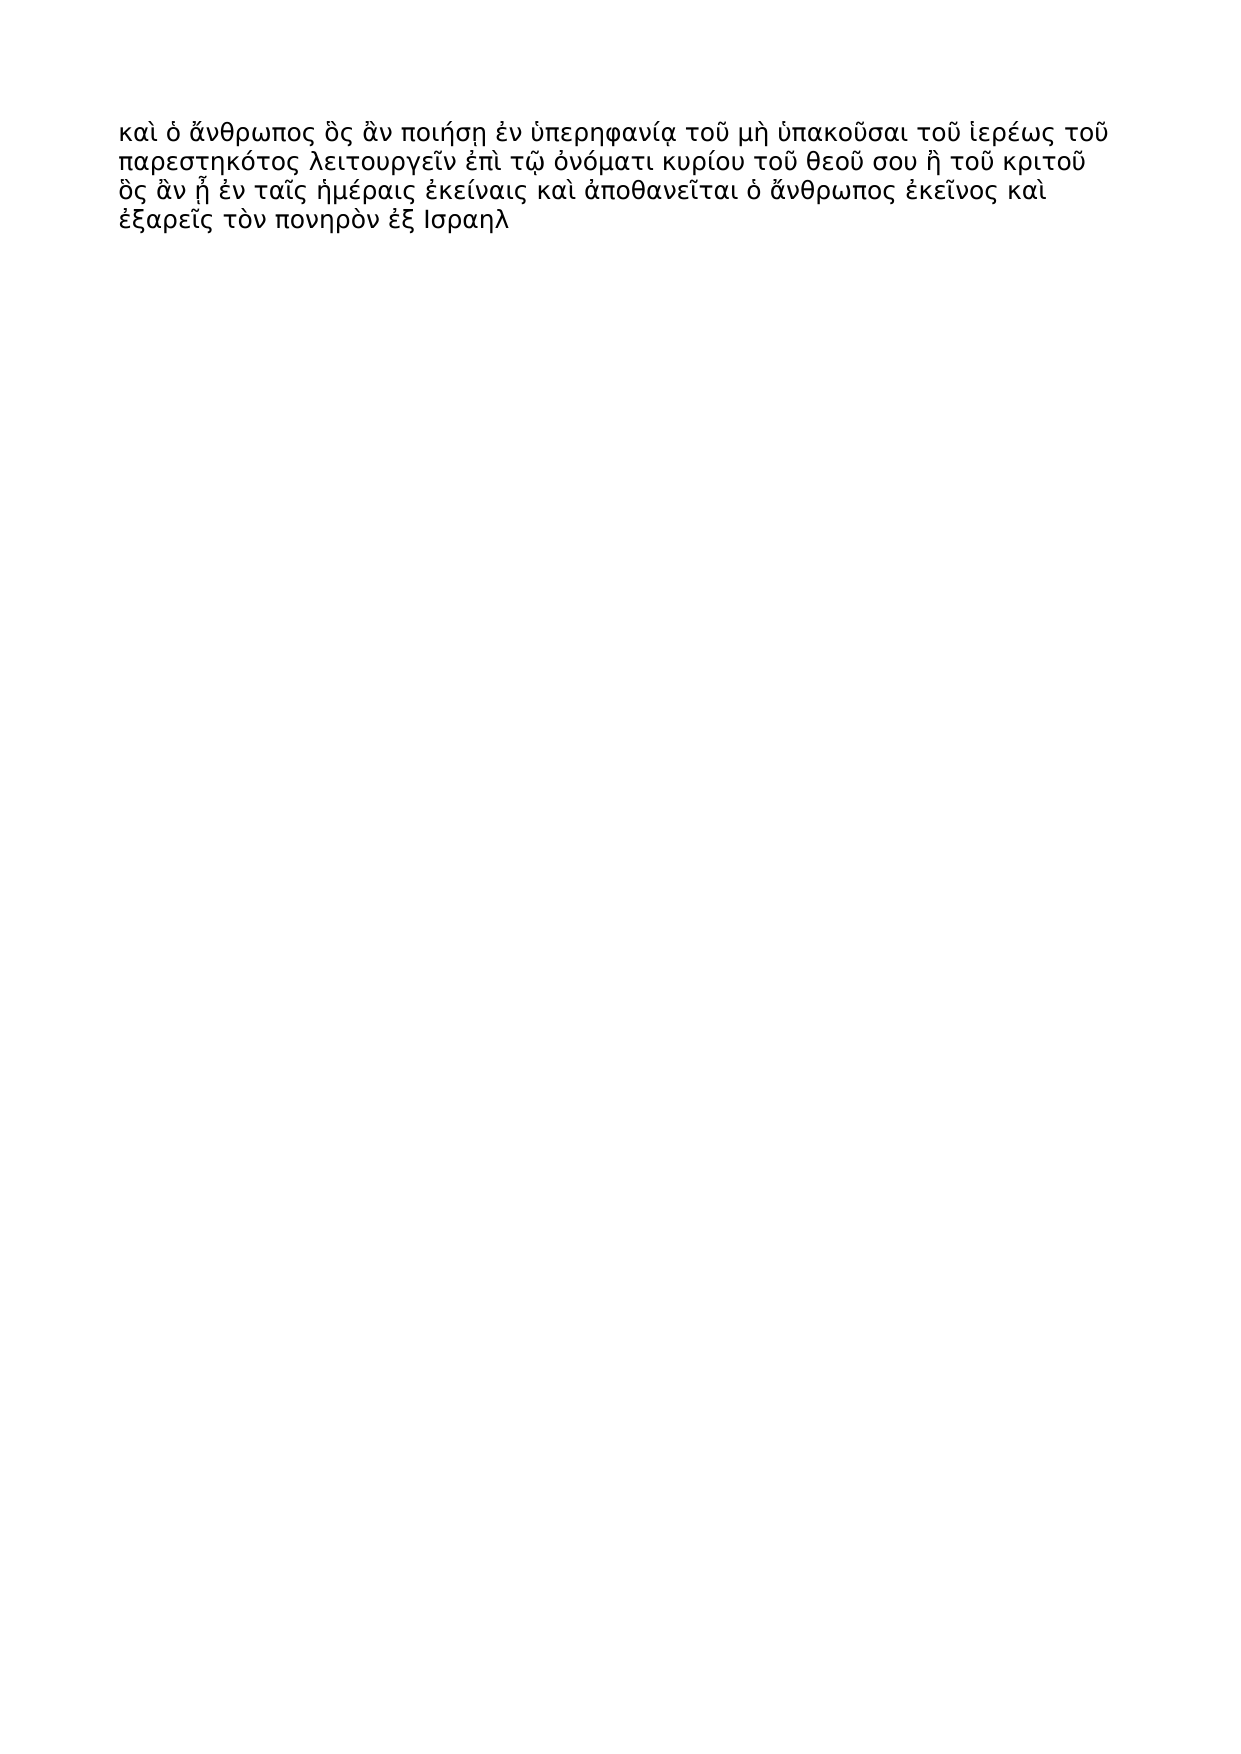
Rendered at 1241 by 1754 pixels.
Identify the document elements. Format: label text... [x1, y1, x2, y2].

text καὶ ὁ ἄνθρωπος ὃς ἂν ποιήσῃ ἐν ὑπερηφανίᾳ τοῦ μὴ ὑπακοῦσαι τοῦ ἱερέως τοῦ παρεστηκότος λειτουργεῖν ἐπὶ τῷ ὀνόματι κυρίου τοῦ θεοῦ σου ἢ τοῦ κριτοῦ ὃς ἂν ᾖ ἐν ταῖς ἡμέραις ἐκείναις καὶ ἀποθανεῖται ὁ ἄνθρωπος ἐκεῖνος καὶ ἐξαρεῖς τὸν πονηρὸν ἐξ Ισραηλ [118, 118, 1122, 235]
